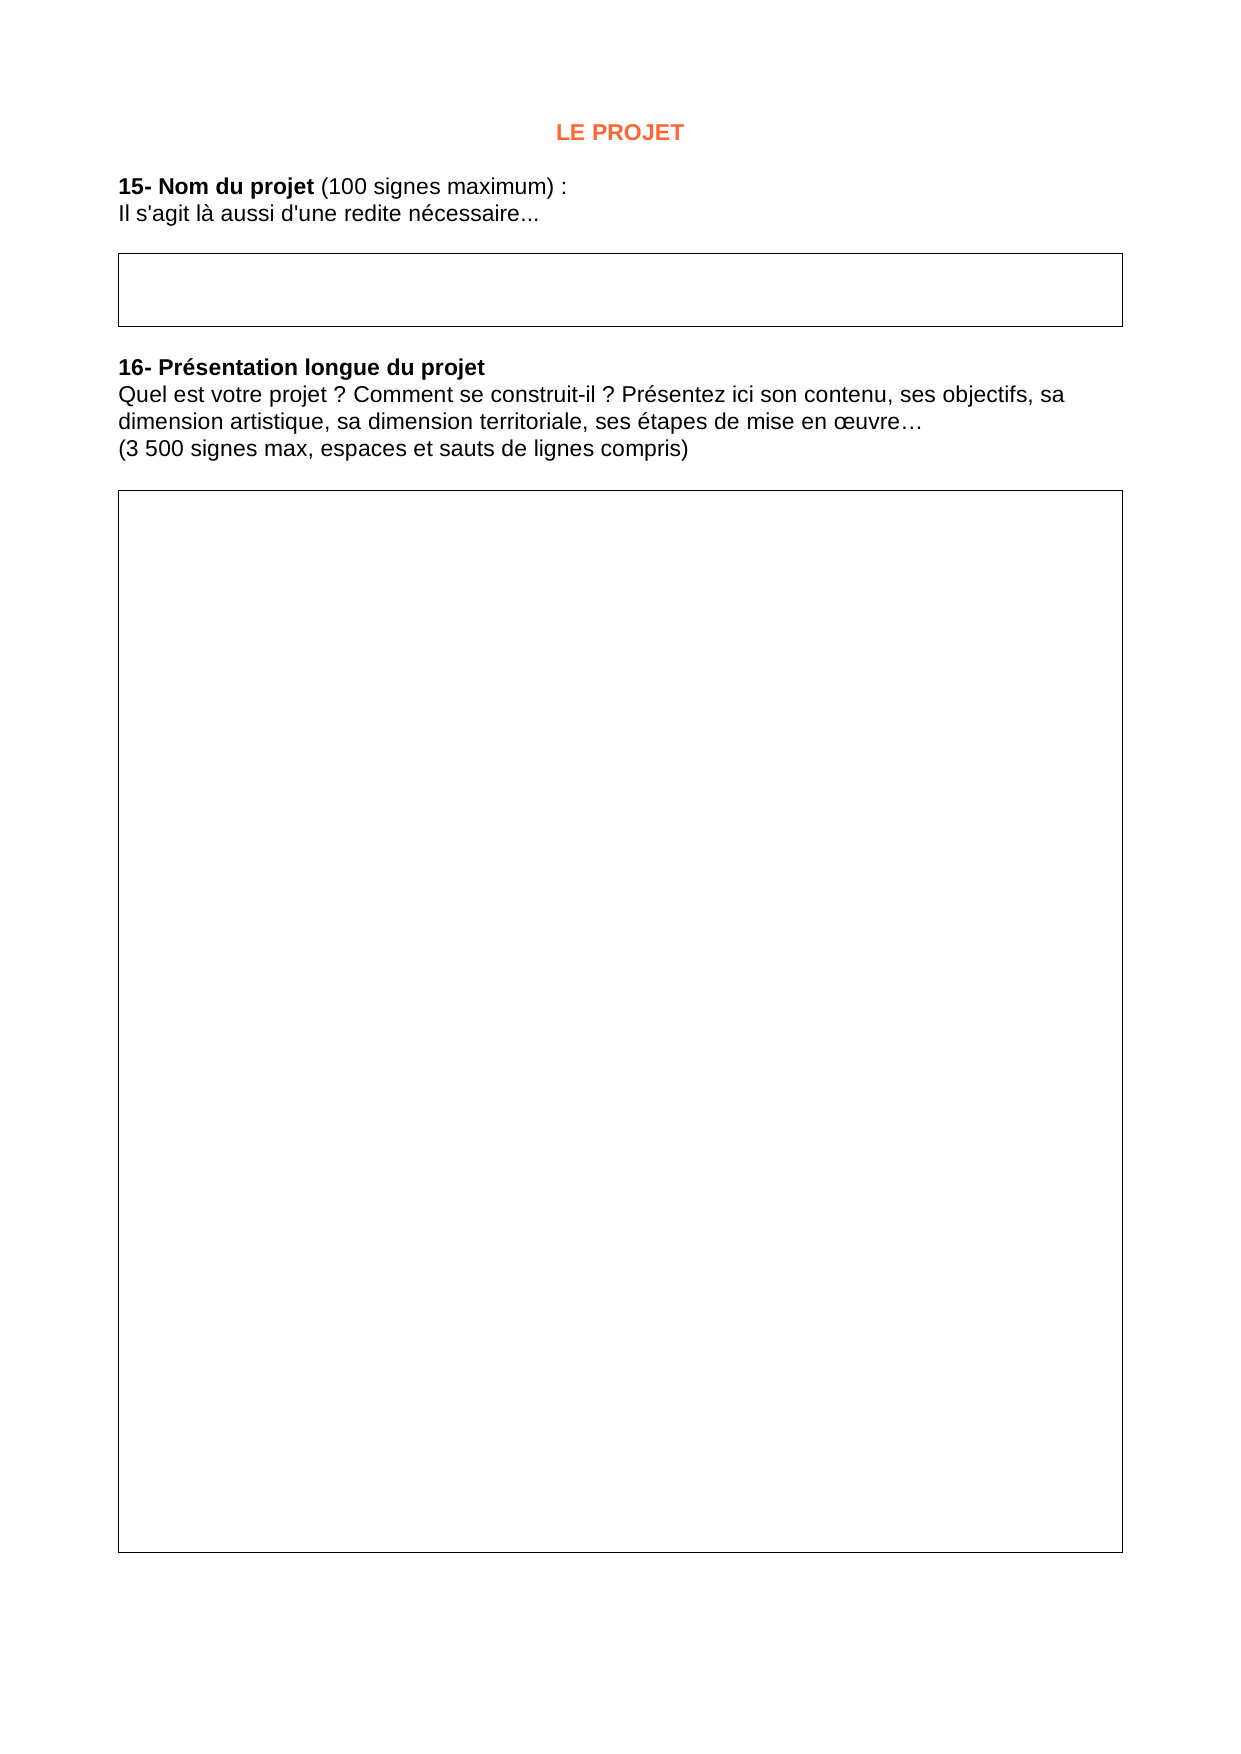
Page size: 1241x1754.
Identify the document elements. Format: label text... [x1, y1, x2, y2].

text Il s'agit là aussi d'une redite nécessaire... [118, 199, 1122, 226]
text 16- Présentation longue du projet [118, 353, 1122, 380]
text (3 500 signes max, espaces et sauts de lignes compris) [118, 434, 1122, 461]
text Quel est votre projet ? Comment se construit-il ? Présentez ici son contenu, ses objectifs, sa dimension artistique, sa dimension territoriale, ses étapes de mise en œuvre… [118, 380, 1122, 434]
text 15- Nom du projet (100 signes maximum) : [118, 172, 1122, 199]
text LE PROJET [118, 118, 1122, 145]
